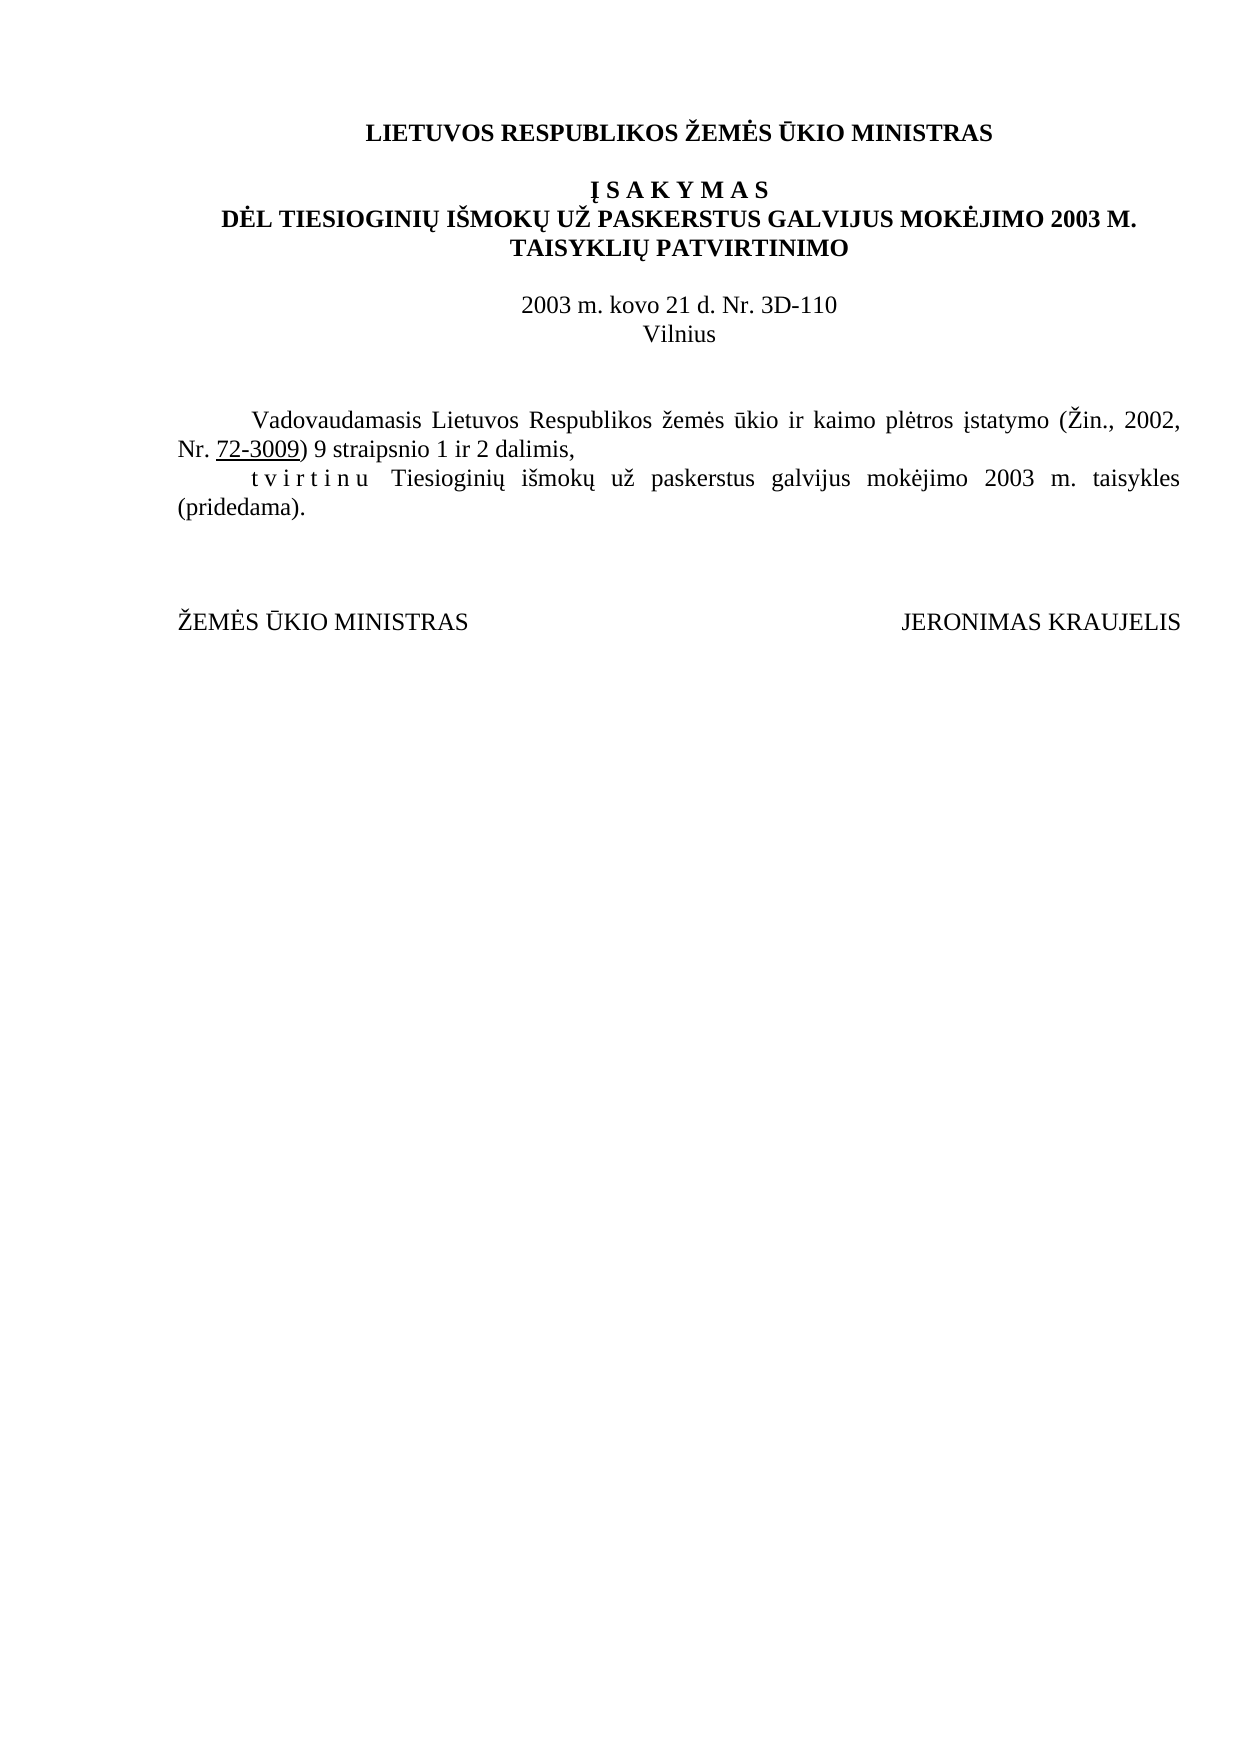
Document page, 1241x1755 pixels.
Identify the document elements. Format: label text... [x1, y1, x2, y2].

text Vadovaudamasis Lietuvos Respublikos žemės ūkio ir kaimo plėtros įstatymo (Žin., 2002, Nr. 72-3009) 9 straipsnio 1 ir 2 dalimis, [177, 406, 1181, 463]
text Į S A K Y M A S [177, 176, 1181, 204]
text ŽEMĖS ŪKIO MINISTRAS JERONIMAS KRAUJELIS [177, 607, 1181, 636]
text 2003 m. kovo 21 d. Nr. 3D-110 [177, 291, 1181, 319]
text Vilnius [177, 319, 1181, 348]
text DĖL TIESIOGINIŲ IŠMOKŲ UŽ PASKERSTUS GALVIJUS MOKĖJIMO 2003 M. TAISYKLIŲ PATVIRTINIMO [177, 204, 1181, 262]
text tvirtinu Tiesioginių išmokų už paskerstus galvijus mokėjimo 2003 m. taisykles (pridedama). [177, 463, 1181, 521]
text LIETUVOS RESPUBLIKOS ŽEMĖS ŪKIO MINISTRAS [177, 118, 1181, 147]
